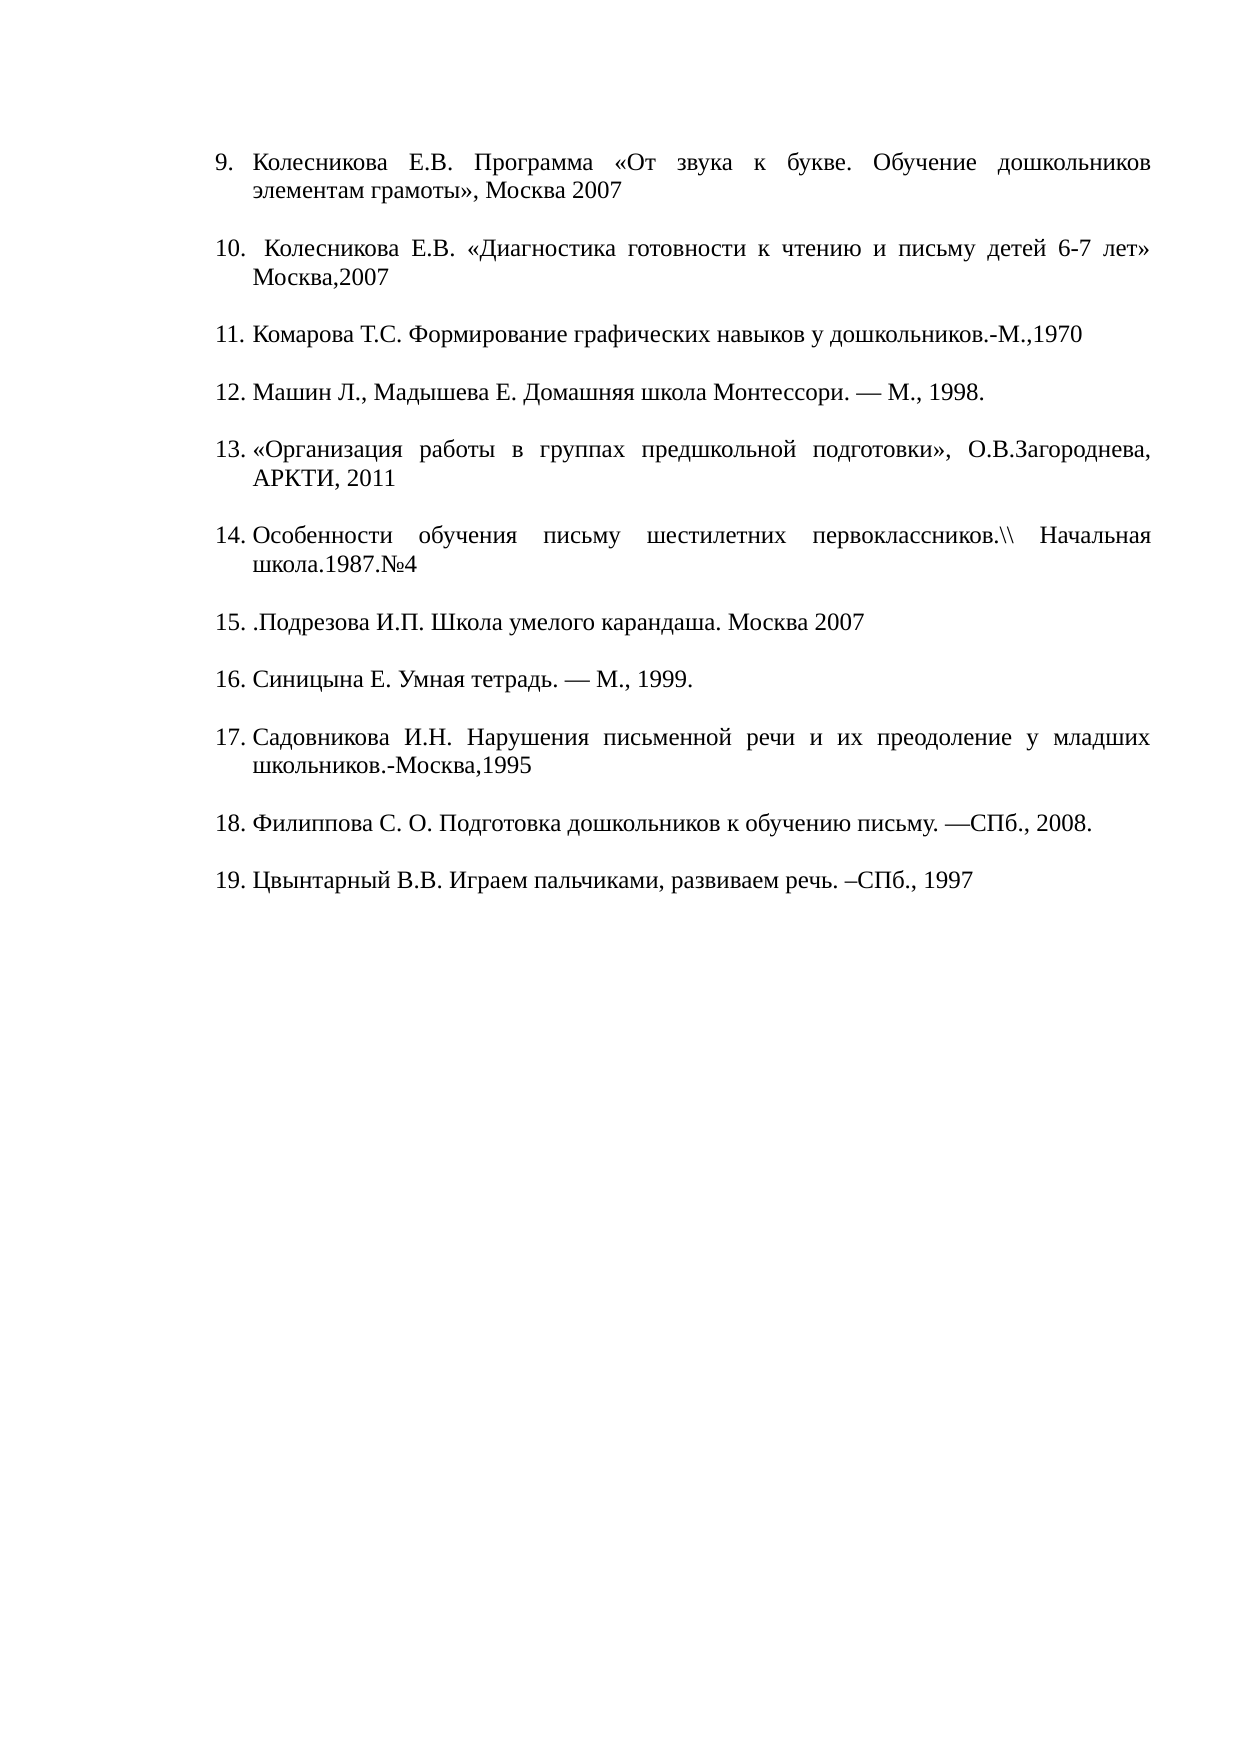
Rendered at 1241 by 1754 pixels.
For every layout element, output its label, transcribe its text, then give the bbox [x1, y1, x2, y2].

list Колесникова Е.В. «Диагностика готовности к чтению и письму детей 6-7 лет» Москва,2007 [215, 233, 1152, 291]
list Цвынтарный В.В. Играем пальчиками, развиваем речь. –СПб., 1997 [215, 866, 1152, 894]
list Особенности обучения письму шестилетних первоклассников.\\ Начальная школа.1987.№4 [215, 521, 1152, 578]
list Машин Л., Мадышева Е. Домашняя школа Монтессори. — М., 1998. [215, 377, 1152, 406]
list .Подрезова И.П. Школа умелого карандаша. Москва 2007 [215, 607, 1152, 636]
list Синицына Е. Умная тетрадь. — М., 1999. [215, 664, 1152, 693]
list Садовникова И.Н. Нарушения письменной речи и их преодоление у младших школьников.-Москва,1995 [215, 722, 1152, 779]
list Комарова Т.С. Формирование графических навыков у дошкольников.-М.,1970 [215, 319, 1152, 348]
list Филиппова С. О. Подготовка дошкольников к обучению письму. —СПб., 2008. [215, 808, 1152, 837]
list «Организация работы в группах предшкольной подготовки», О.В.Загороднева, АРКТИ, 2011 [215, 434, 1152, 492]
list Колесникова Е.В. Программа «От звука к букве. Обучение дошкольников элементам грамоты», Москва 2007 [215, 147, 1152, 204]
